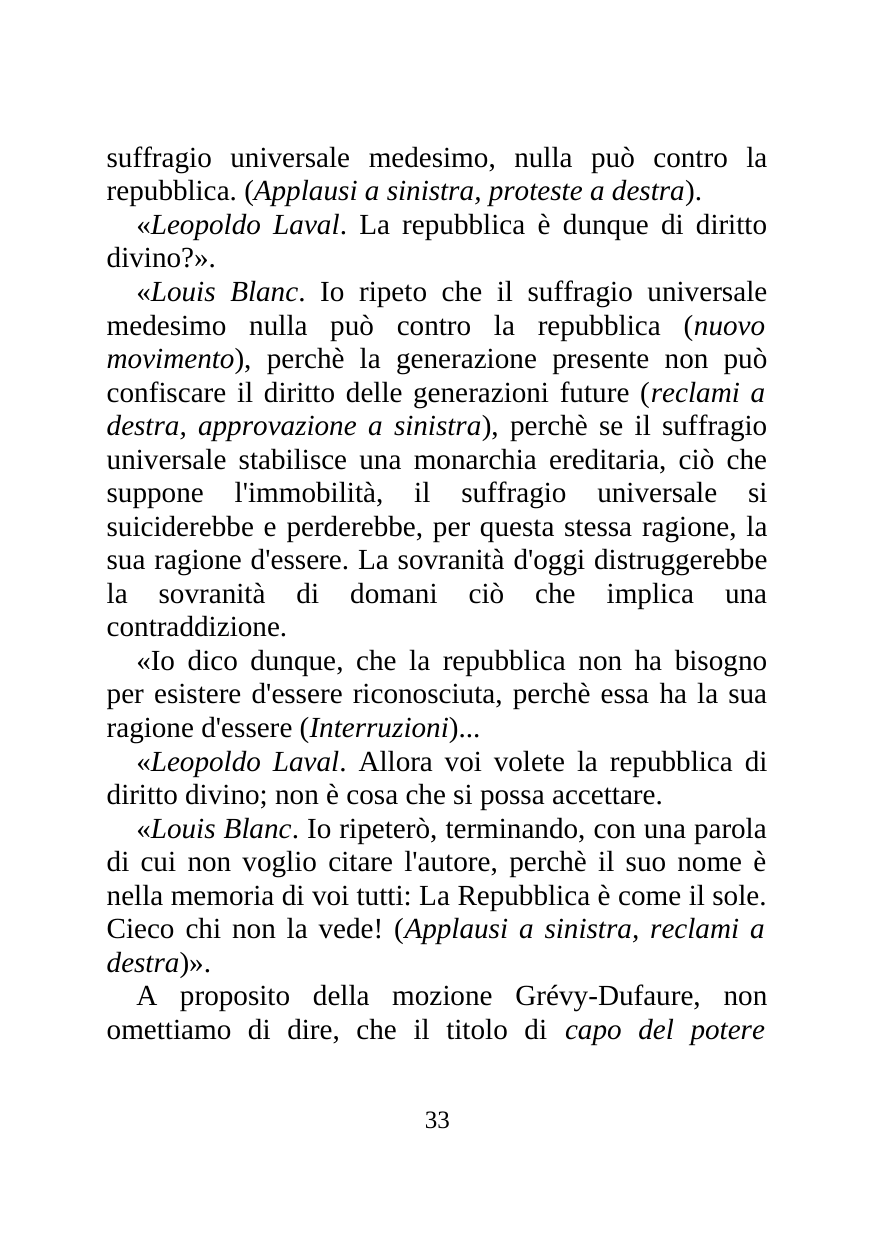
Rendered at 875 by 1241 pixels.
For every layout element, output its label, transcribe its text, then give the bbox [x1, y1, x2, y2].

text A proposito della mozione Grévy-Dufaure, non omettiamo di dire, che il titolo di capo del potere [106, 978, 768, 1046]
text «Io dico dunque, che la repubblica non ha bisogno per esistere d'essere riconosciuta, perchè essa ha la sua ragione d'essere (Interruzioni)... [106, 643, 768, 744]
text suffragio universale medesimo, nulla può contro la repubblica. (Applausi a sinistra, proteste a destra). [106, 140, 768, 207]
text «Louis Blanc. Io ripeto che il suffragio universale medesimo nulla può contro la repubblica (nuovo movimento), perchè la generazione presente non può confiscare il diritto delle generazioni future (reclami a destra, approvazione a sinistra), perchè se il suffragio universale stabilisce una monarchia ereditaria, ciò che suppone l'immobilità, il suffragio universale si suiciderebbe e perderebbe, per questa stessa ragione, la sua ragione d'essere. La sovranità d'oggi distruggerebbe la sovranità di domani ciò che implica una contraddizione. [106, 274, 768, 643]
text «Leopoldo Laval. La repubblica è dunque di diritto divino?». [106, 207, 768, 274]
text «Louis Blanc. Io ripeterò, terminando, con una parola di cui non voglio citare l'autore, perchè il suo nome è nella memoria di voi tutti: La Repubblica è come il sole. Cieco chi non la vede! (Applausi a sinistra, reclami a destra)». [106, 811, 768, 978]
text «Leopoldo Laval. Allora voi volete la repubblica di diritto divino; non è cosa che si possa accettare. [106, 744, 768, 811]
